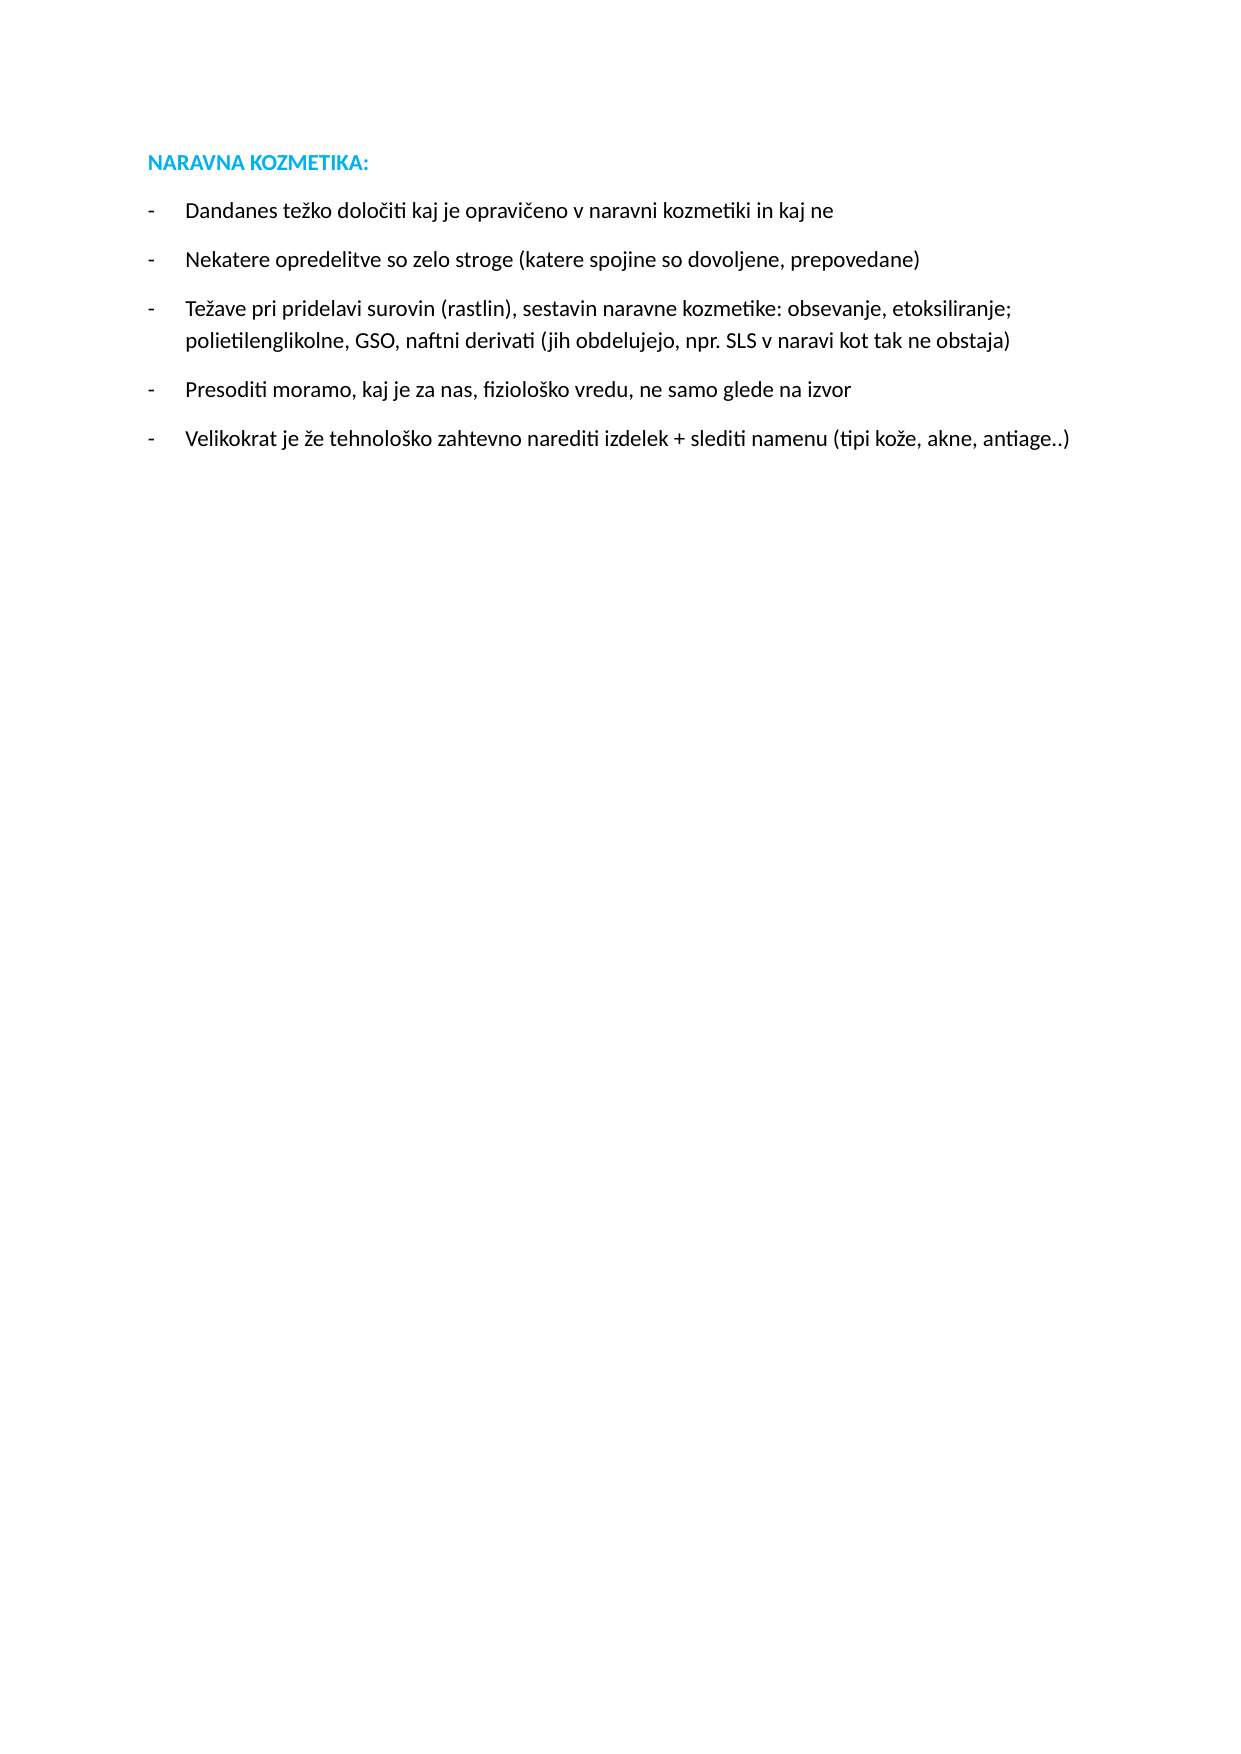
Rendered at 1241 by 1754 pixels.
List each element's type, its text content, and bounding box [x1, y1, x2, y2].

list Nekatere opredelitve so zelo stroge (katere spojine so dovoljene, prepovedane) [148, 245, 1093, 273]
list Presoditi moramo, kaj je za nas, fiziološko vredu, ne samo glede na izvor [148, 375, 1093, 403]
list Težave pri pridelavi surovin (rastlin), sestavin naravne kozmetike: obsevanje, etoksiliranje; polietilenglikolne, GSO, naftni derivati (jih obdelujejo, npr. SLS v naravi kot tak ne obstaja) [148, 294, 1093, 354]
text NARAVNA KOZMETIKA: [148, 148, 1093, 176]
list Dandanes težko določiti kaj je opravičeno v naravni kozmetiki in kaj ne [148, 196, 1093, 224]
list Velikokrat je že tehnološko zahtevno narediti izdelek + slediti namenu (tipi kože, akne, antiage..) [148, 424, 1093, 452]
